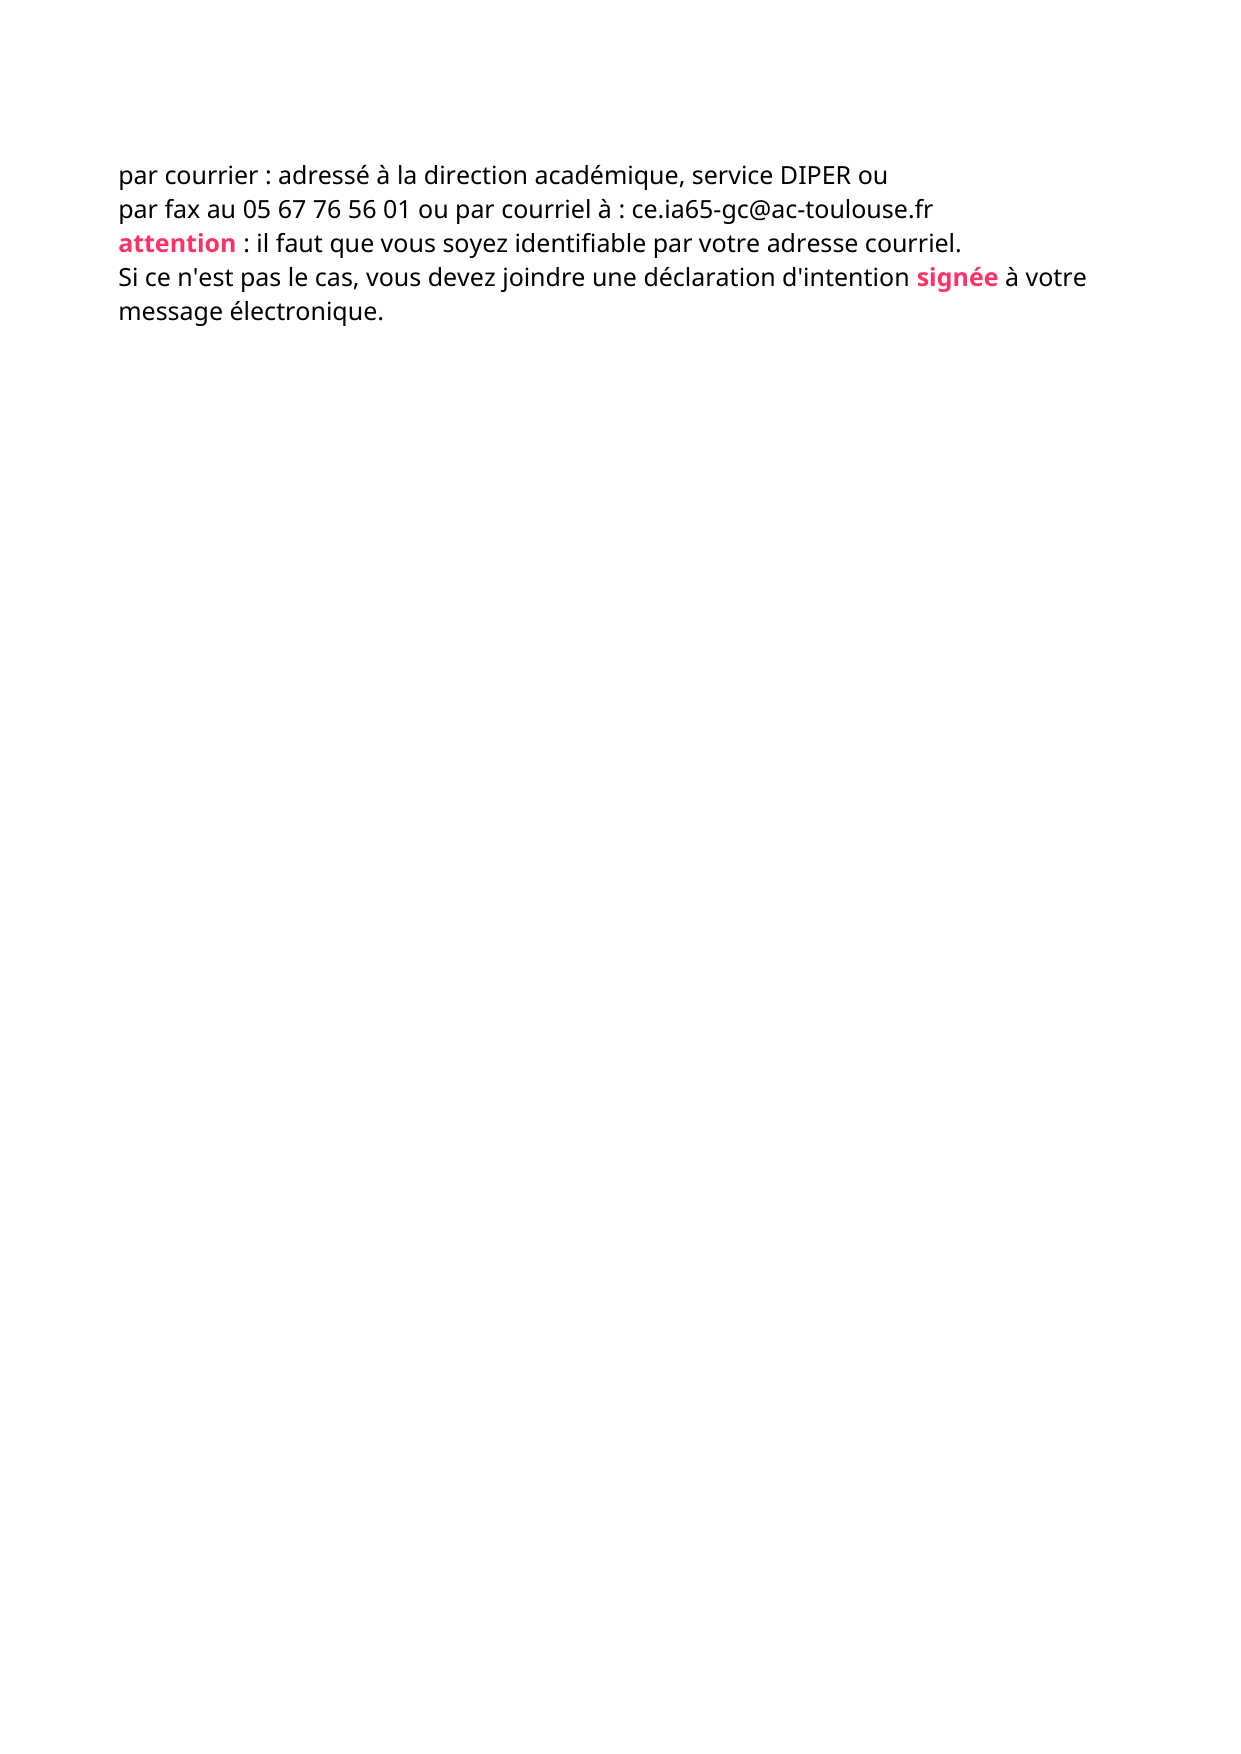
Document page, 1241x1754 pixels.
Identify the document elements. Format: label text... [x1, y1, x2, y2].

text par fax au 05 67 76 56 01 ou par courriel à : ce.ia65-gc@ac-toulouse.fr [118, 192, 1122, 226]
text attention : il faut que vous soyez identifiable par votre adresse courriel. [118, 226, 1122, 260]
text Si ce n'est pas le cas, vous devez joindre une déclaration d'intention signée à votre message électronique. [118, 260, 1122, 328]
text par courrier : adressé à la direction académique, service DIPER ou [118, 158, 1122, 192]
